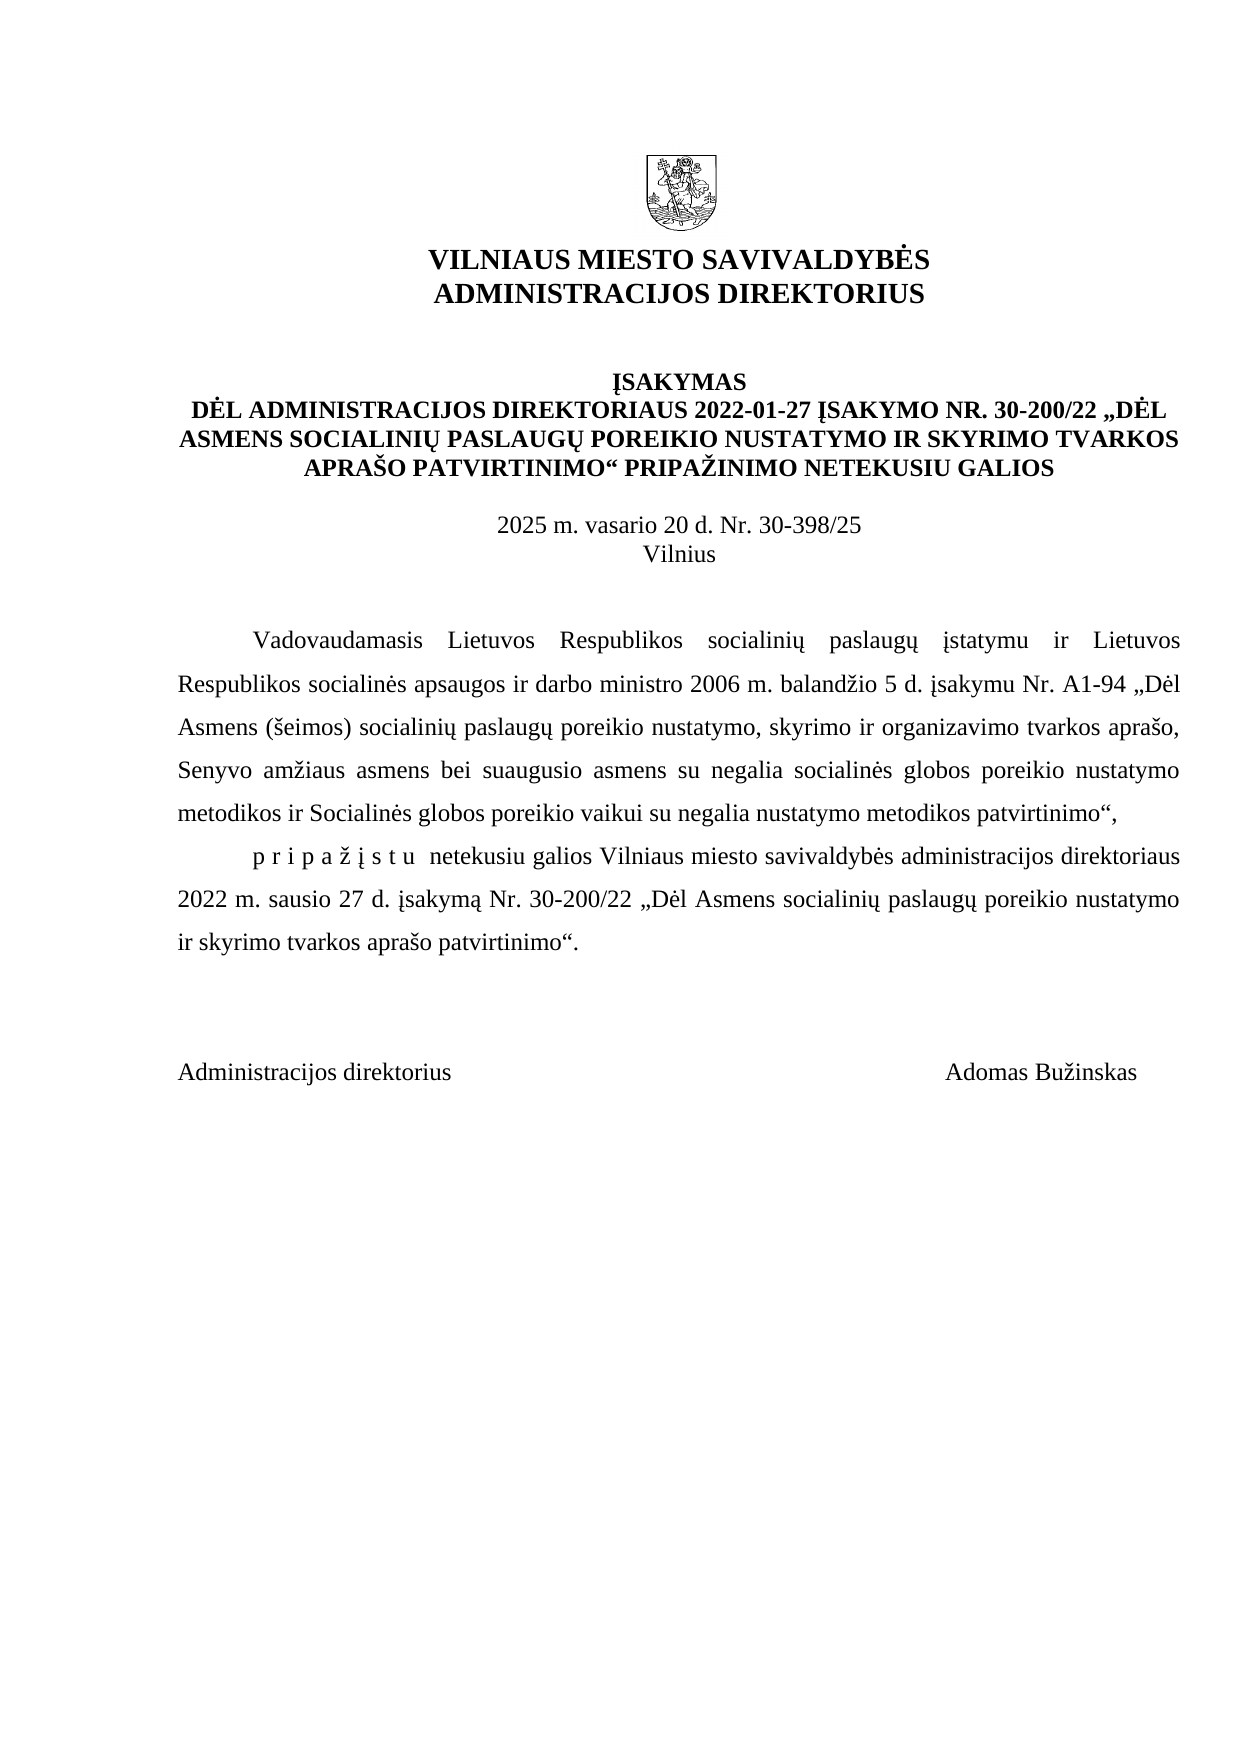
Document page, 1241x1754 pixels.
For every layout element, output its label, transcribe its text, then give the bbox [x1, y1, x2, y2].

text ĮSAKYMAS [177, 367, 1181, 396]
text ADMINISTRACIJOS DIREKTORIUS [177, 276, 1181, 309]
text VILNIAUS MIESTO SAVIVALDYBĖS [177, 242, 1181, 276]
text Vadovaudamasis Lietuvos Respublikos socialinių paslaugų įstatymu ir Lietuvos Respublikos socialinės apsaugos ir darbo ministro 2006 m. balandžio 5 d. įsakymu Nr. A1-94 „Dėl Asmens (šeimos) socialinių paslaugų poreikio nustatymo, skyrimo ir organizavimo tvarkos aprašo, Senyvo amžiaus asmens bei suaugusio asmens su negalia socialinės globos poreikio nustatymo metodikos ir Socialinės globos poreikio vaikui su negalia nustatymo metodikos patvirtinimo“, [177, 626, 1181, 827]
text Vilnius [177, 539, 1181, 568]
text p r i p a ž į s t u netekusiu galios Vilniaus miesto savivaldybės administracijos direktoriaus 2022 m. sausio 27 d. įsakymą Nr. 30-200/22 „Dėl Asmens socialinių paslaugų poreikio nustatymo ir skyrimo tvarkos aprašo patvirtinimo“. [177, 841, 1181, 956]
text Administracijos direktorius Adomas Bužinskas [177, 1057, 1181, 1086]
text DĖL ADMINISTRACIJOS DIREKTORIAUS 2022-01-27 ĮSAKYMO NR. 30-200/22 „DĖL ASMENS SOCIALINIŲ PASLAUGŲ POREIKIO NUSTATYMO IR SKYRIMO TVARKOS APRAŠO PATVIRTINIMO“ PRIPAŽINIMO NETEKUSIU GALIOS [177, 396, 1181, 482]
text 2025 m. vasario 20 d. Nr. 30-398/25 [177, 511, 1181, 539]
